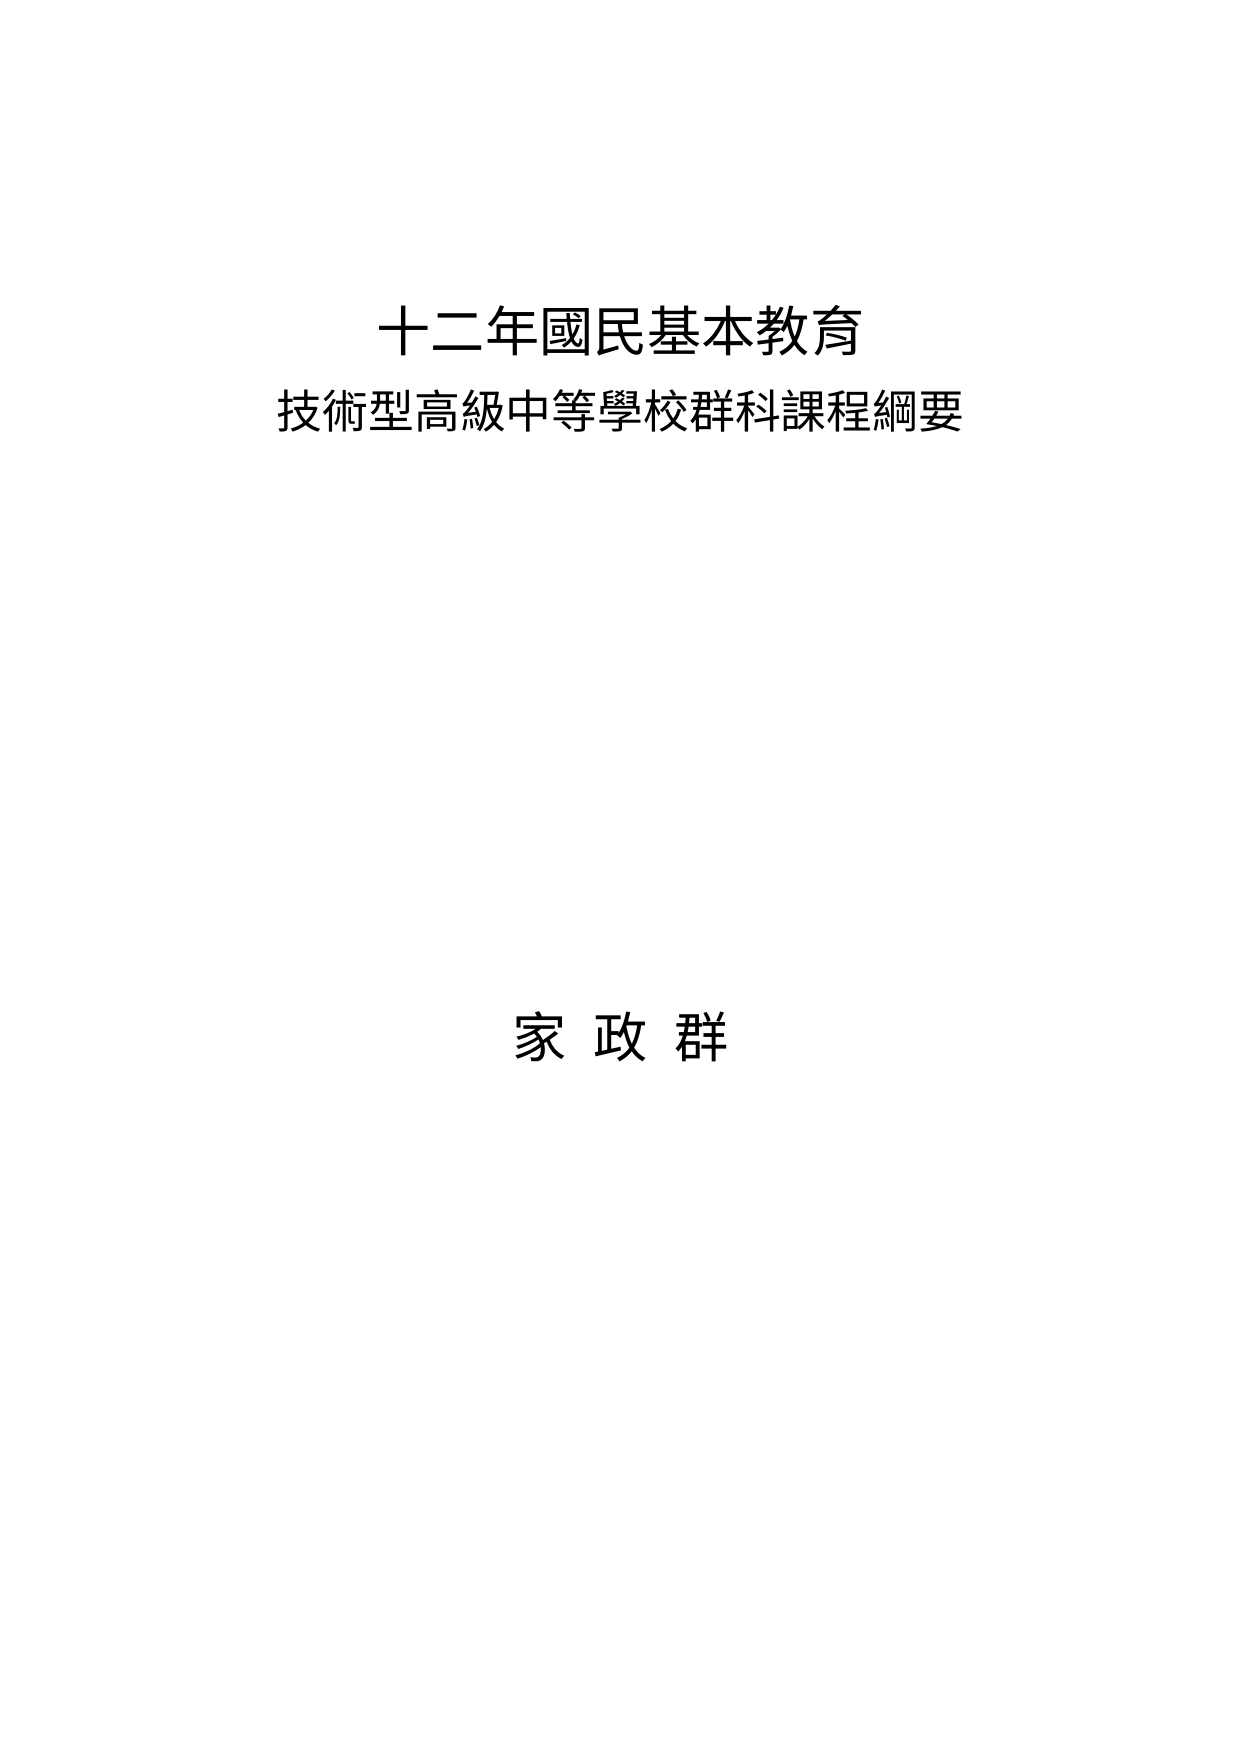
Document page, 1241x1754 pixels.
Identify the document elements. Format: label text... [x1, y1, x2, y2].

text 技術型高級中等學校群科課程綱要 [118, 387, 1122, 439]
text 家 政 群 [118, 1016, 1122, 1068]
text 十二年國民基本教育 [118, 309, 1122, 362]
